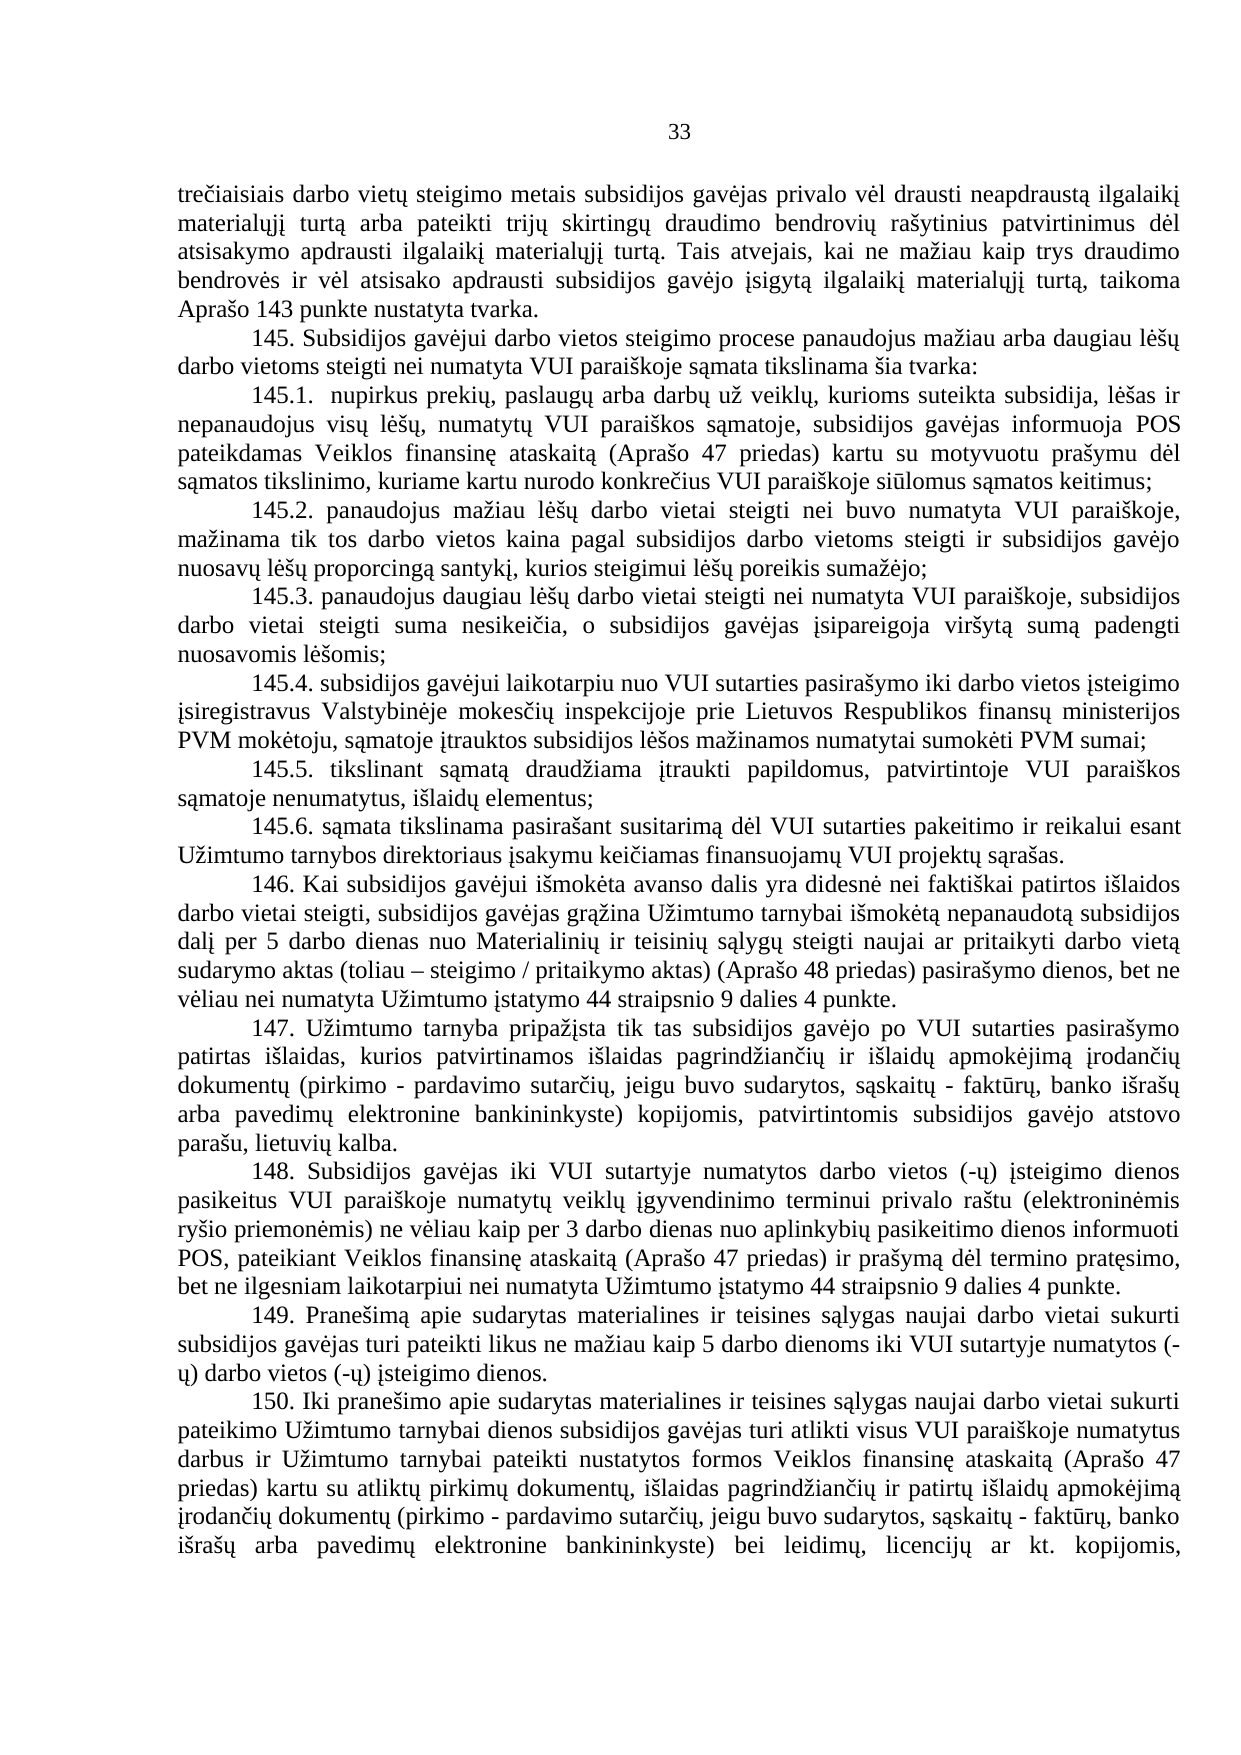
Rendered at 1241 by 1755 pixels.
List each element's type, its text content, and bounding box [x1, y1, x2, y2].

text 149. Pranešimą apie sudarytas materialines ir teisines sąlygas naujai darbo vietai sukurti subsidijos gavėjas turi pateikti likus ne mažiau kaip 5 darbo dienoms iki VUI sutartyje numatytos (-ų) darbo vietos (-ų) įsteigimo dienos. [177, 1300, 1181, 1386]
text 145. Subsidijos gavėjui darbo vietos steigimo procese panaudojus mažiau arba daugiau lėšų darbo vietoms steigti nei numatyta VUI paraiškoje sąmata tikslinama šia tvarka: [177, 323, 1181, 380]
text 145.3. panaudojus daugiau lėšų darbo vietai steigti nei numatyta VUI paraiškoje, subsidijos darbo vietai steigti suma nesikeičia, o subsidijos gavėjas įsipareigoja viršytą sumą padengti nuosavomis lėšomis; [177, 581, 1181, 668]
text 147. Užimtumo tarnyba pripažįsta tik tas subsidijos gavėjo po VUI sutarties pasirašymo patirtas išlaidas, kurios patvirtinamos išlaidas pagrindžiančių ir išlaidų apmokėjimą įrodančių dokumentų (pirkimo - pardavimo sutarčių, jeigu buvo sudarytos, sąskaitų - faktūrų, banko išrašų arba pavedimų elektronine bankininkyste) kopijomis, patvirtintomis subsidijos gavėjo atstovo parašu, lietuvių kalba. [177, 1013, 1181, 1156]
text 148. Subsidijos gavėjas iki VUI sutartyje numatytos darbo vietos (-ų) įsteigimo dienos pasikeitus VUI paraiškoje numatytų veiklų įgyvendinimo terminui privalo raštu (elektroninėmis ryšio priemonėmis) ne vėliau kaip per 3 darbo dienas nuo aplinkybių pasikeitimo dienos informuoti POS, pateikiant Veiklos finansinę ataskaitą (Aprašo 47 priedas) ir prašymą dėl termino pratęsimo, bet ne ilgesniam laikotarpiui nei numatyta Užimtumo įstatymo 44 straipsnio 9 dalies 4 punkte. [177, 1156, 1181, 1300]
text 145.5. tikslinant sąmatą draudžiama įtraukti papildomus, patvirtintoje VUI paraiškos sąmatoje nenumatytus, išlaidų elementus; [177, 754, 1181, 811]
text 145.1. nupirkus prekių, paslaugų arba darbų už veiklų, kurioms suteikta subsidija, lėšas ir nepanaudojus visų lėšų, numatytų VUI paraiškos sąmatoje, subsidijos gavėjas informuoja POS pateikdamas Veiklos finansinę ataskaitą (Aprašo 47 priedas) kartu su motyvuotu prašymu dėl sąmatos tikslinimo, kuriame kartu nurodo konkrečius VUI paraiškoje siūlomus sąmatos keitimus; [177, 380, 1181, 495]
text 146. Kai subsidijos gavėjui išmokėta avanso dalis yra didesnė nei faktiškai patirtos išlaidos darbo vietai steigti, subsidijos gavėjas grąžina Užimtumo tarnybai išmokėtą nepanaudotą subsidijos dalį per 5 darbo dienas nuo Materialinių ir teisinių sąlygų steigti naujai ar pritaikyti darbo vietą sudarymo aktas (toliau – steigimo / pritaikymo aktas) (Aprašo 48 priedas) pasirašymo dienos, bet ne vėliau nei numatyta Užimtumo įstatymo 44 straipsnio 9 dalies 4 punkte. [177, 869, 1181, 1013]
text trečiaisiais darbo vietų steigimo metais subsidijos gavėjas privalo vėl drausti neapdraustą ilgalaikį materialųjį turtą arba pateikti trijų skirtingų draudimo bendrovių rašytinius patvirtinimus dėl atsisakymo apdrausti ilgalaikį materialųjį turtą. Tais atvejais, kai ne mažiau kaip trys draudimo bendrovės ir vėl atsisako apdrausti subsidijos gavėjo įsigytą ilgalaikį materialųjį turtą, taikoma Aprašo 143 punkte nustatyta tvarka. [177, 179, 1181, 323]
text 145.6. sąmata tikslinama pasirašant susitarimą dėl VUI sutarties pakeitimo ir reikalui esant Užimtumo tarnybos direktoriaus įsakymu keičiamas finansuojamų VUI projektų sąrašas. [177, 811, 1181, 869]
text 145.2. panaudojus mažiau lėšų darbo vietai steigti nei buvo numatyta VUI paraiškoje, mažinama tik tos darbo vietos kaina pagal subsidijos darbo vietoms steigti ir subsidijos gavėjo nuosavų lėšų proporcingą santykį, kurios steigimui lėšų poreikis sumažėjo; [177, 495, 1181, 581]
text 150. Iki pranešimo apie sudarytas materialines ir teisines sąlygas naujai darbo vietai sukurti pateikimo Užimtumo tarnybai dienos subsidijos gavėjas turi atlikti visus VUI paraiškoje numatytus darbus ir Užimtumo tarnybai pateikti nustatytos formos Veiklos finansinę ataskaitą (Aprašo 47 priedas) kartu su atliktų pirkimų dokumentų, išlaidas pagrindžiančių ir patirtų išlaidų apmokėjimą įrodančių dokumentų (pirkimo - pardavimo sutarčių, jeigu buvo sudarytos, sąskaitų - faktūrų, banko išrašų arba pavedimų elektronine bankininkyste) bei leidimų, licencijų ar kt. kopijomis, [177, 1386, 1181, 1559]
text 145.4. subsidijos gavėjui laikotarpiu nuo VUI sutarties pasirašymo iki darbo vietos įsteigimo įsiregistravus Valstybinėje mokesčių inspekcijoje prie Lietuvos Respublikos finansų ministerijos PVM mokėtoju, sąmatoje įtrauktos subsidijos lėšos mažinamos numatytai sumokėti PVM sumai; [177, 668, 1181, 754]
